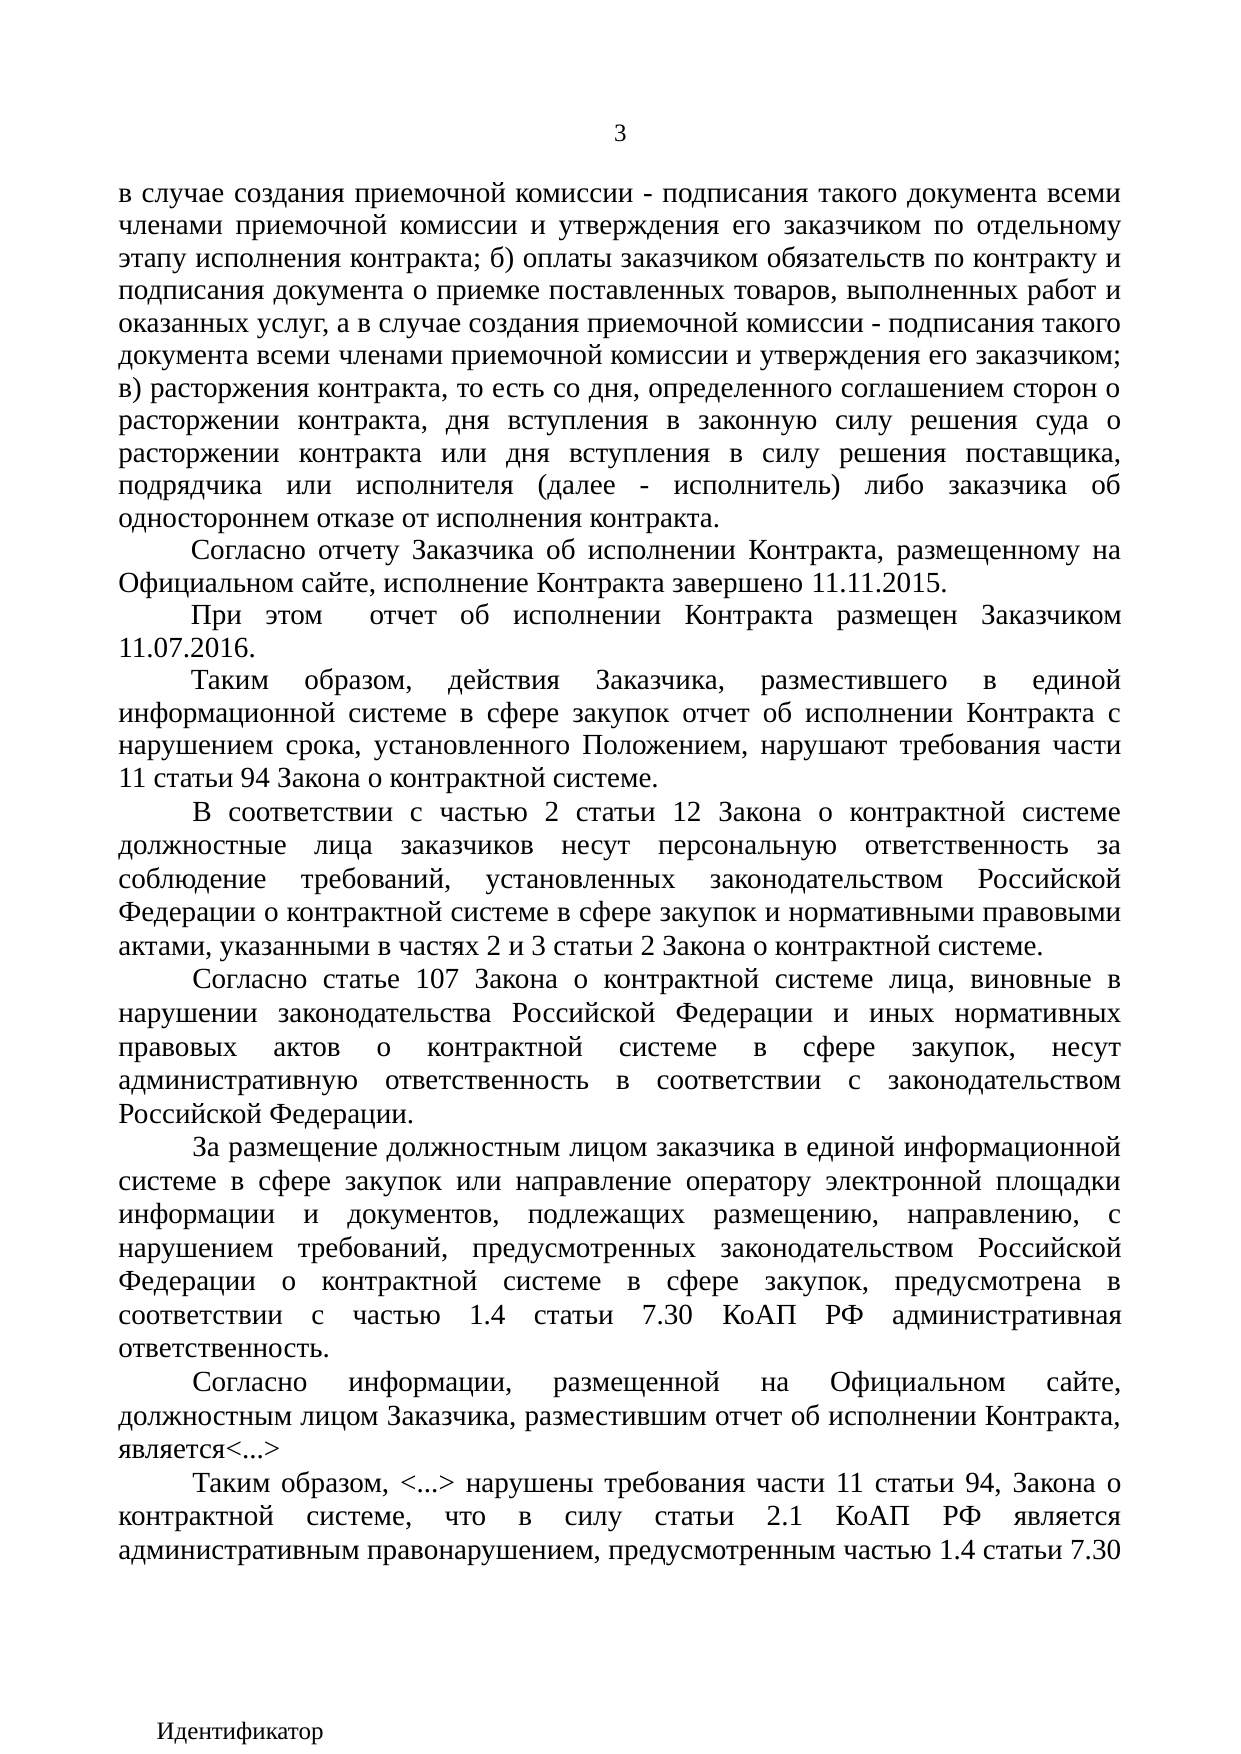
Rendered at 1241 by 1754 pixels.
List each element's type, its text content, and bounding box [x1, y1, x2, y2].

text Согласно статье 107 Закона о контрактной системе лица, виновные в нарушении законодательства Российской Федерации и иных нормативных правовых актов о контрактной системе в сфере закупок, несут административную ответственность в соответствии с законодательством Российской Федерации. [118, 962, 1122, 1129]
text При этом отчет об исполнении Контракта размещен Заказчиком 11.07.2016. [118, 599, 1122, 664]
text За размещение должностным лицом заказчика в единой информационной системе в сфере закупок или направление оператору электронной площадки информации и документов, подлежащих размещению, направлению, с нарушением требований, предусмотренных законодательством Российской Федерации о контрактной системе в сфере закупок, предусмотрена в соответствии с частью 1.4 статьи 7.30 КоАП РФ административная ответственность. [118, 1129, 1122, 1364]
text В соответствии с частью 2 статьи 12 Закона о контрактной системе должностные лица заказчиков несут персональную ответственность за соблюдение требований, установленных законодательством Российской Федерации о контрактной системе в сфере закупок и нормативными правовыми актами, указанными в частях 2 и 3 статьи 2 Закона о контрактной системе. [118, 794, 1122, 962]
text Согласно информации, размещенной на Официальном сайте, должностным лицом Заказчика, разместившим отчет об исполнении Контракта, является<...> [118, 1364, 1122, 1465]
text в случае создания приемочной комиссии - подписания такого документа всеми членами приемочной комиссии и утверждения его заказчиком по отдельному этапу исполнения контракта; б) оплаты заказчиком обязательств по контракту и подписания документа о приемке поставленных товаров, выполненных работ и оказанных услуг, а в случае создания приемочной комиссии - подписания такого документа всеми членами приемочной комиссии и утверждения его заказчиком; в) расторжения контракта, то есть со дня, определенного соглашением сторон о расторжении контракта, дня вступления в законную силу решения суда о расторжении контракта или дня вступления в силу решения поставщика, подрядчика или исполнителя (далее - исполнитель) либо заказчика об одностороннем отказе от исполнения контракта. [118, 176, 1122, 534]
text Согласно отчету Заказчика об исполнении Контракта, размещенному на Официальном сайте, исполнение Контракта завершено 11.11.2015. [118, 534, 1122, 599]
text Таким образом, <...> нарушены требования части 11 статьи 94, Закона о контрактной системе, что в силу статьи 2.1 КоАП РФ является административным правонарушением, предусмотренным частью 1.4 статьи 7.30 [118, 1465, 1122, 1565]
text Таким образом, действия Заказчика, разместившего в единой информационной системе в сфере закупок отчет об исполнении Контракта с нарушением срока, установленного Положением, нарушают требования части 11 статьи 94 Закона о контрактной системе. [118, 664, 1122, 794]
